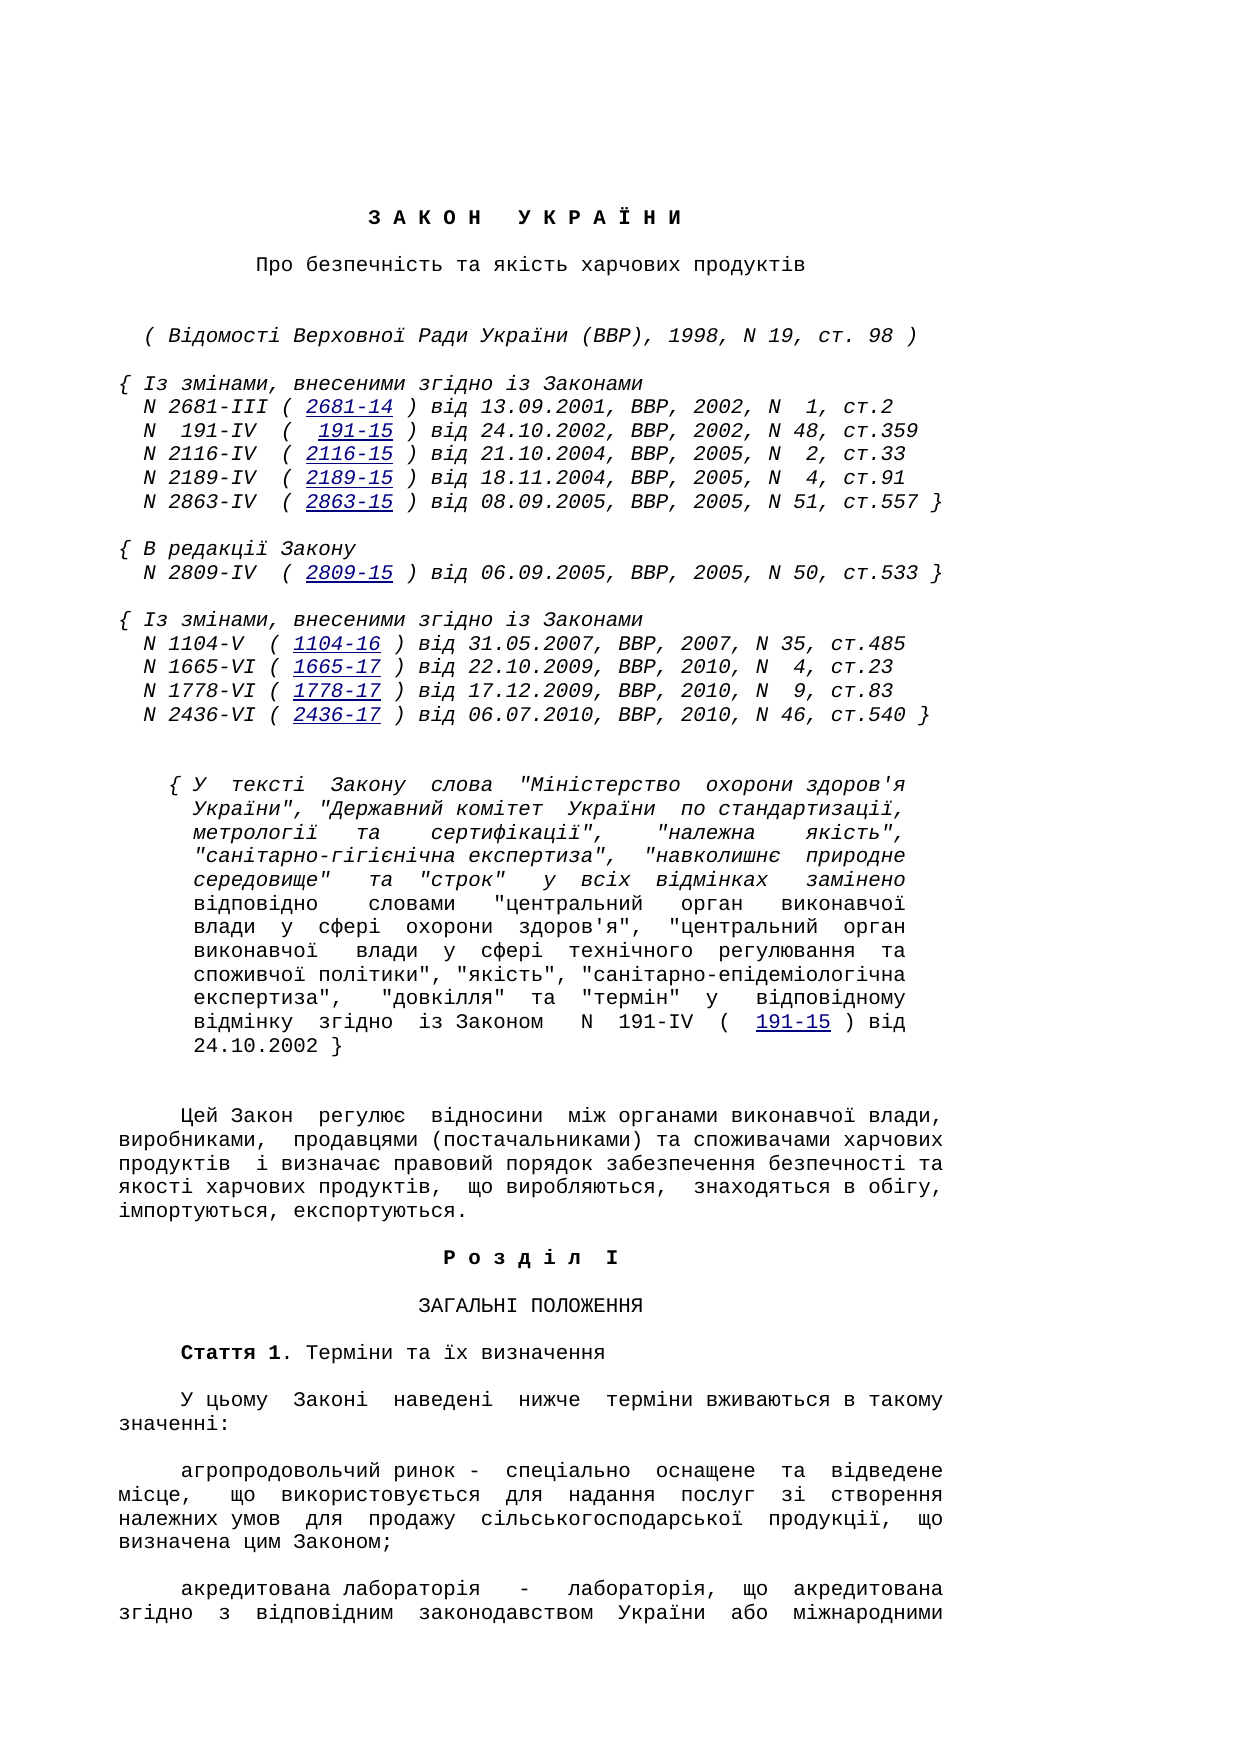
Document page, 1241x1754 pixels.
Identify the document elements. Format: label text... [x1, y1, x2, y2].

text "санітарно-гігієнічна експертиза", "навколишнє природне [118, 845, 1122, 869]
text відповідно словами "центральний орган виконавчої [118, 893, 1122, 916]
text N 2809-IV ( 2809-15 ) від 06.09.2005, ВВР, 2005, N 50, ст.533 } [118, 562, 1122, 585]
text виконавчої влади у сфері технічного регулювання та [118, 940, 1122, 964]
text N 2681-III ( 2681-14 ) від 13.09.2001, ВВР, 2002, N 1, ст.2 [118, 396, 1122, 420]
text якості харчових продуктів, що виробляються, знаходяться в обігу, [118, 1176, 1122, 1200]
text У цьому Законі наведені нижче терміни вживаються в такому [118, 1389, 1122, 1413]
text виробниками, продавцями (постачальниками) та споживачами харчових [118, 1129, 1122, 1153]
text метрології та сертифікації", "належна якість", [118, 822, 1122, 845]
text імпортуються, експортуються. [118, 1200, 1122, 1224]
text N 2189-IV ( 2189-15 ) від 18.11.2004, ВВР, 2005, N 4, ст.91 [118, 467, 1122, 491]
text належних умов для продажу сільськогосподарської продукції, що [118, 1507, 1122, 1531]
text { У тексті Закону слова "Міністерство охорони здоров'я [118, 774, 1122, 798]
text N 2863-IV ( 2863-15 ) від 08.09.2005, ВВР, 2005, N 51, ст.557 } [118, 491, 1122, 514]
text визначена цим Законом; [118, 1531, 1122, 1555]
text продуктів і визначає правовий порядок забезпечення безпечності та [118, 1153, 1122, 1176]
text акредитована лабораторія - лабораторія, що акредитована [118, 1578, 1122, 1602]
text N 1778-VI ( 1778-17 ) від 17.12.2009, ВВР, 2010, N 9, ст.83 [118, 680, 1122, 703]
text відмінку згідно із Законом N 191-IV ( 191-15 ) від [118, 1011, 1122, 1034]
text N 191-IV ( 191-15 ) від 24.10.2002, ВВР, 2002, N 48, ст.359 [118, 420, 1122, 443]
text N 2116-IV ( 2116-15 ) від 21.10.2004, ВВР, 2005, N 2, ст.33 [118, 443, 1122, 467]
text { Із змінами, внесеними згідно із Законами [118, 609, 1122, 633]
text значенні: [118, 1413, 1122, 1437]
text споживчої політики", "якість", "санітарно-епідеміологічна [118, 964, 1122, 987]
text Стаття 1. Терміни та їх визначення [118, 1342, 1122, 1366]
text { Із змінами, внесеними згідно із Законами [118, 372, 1122, 396]
text N 1104-V ( 1104-16 ) від 31.05.2007, ВВР, 2007, N 35, ст.485 [118, 633, 1122, 656]
text ЗАГАЛЬНІ ПОЛОЖЕННЯ [118, 1295, 1122, 1318]
text { В редакції Закону [118, 538, 1122, 562]
text згідно з відповідним законодавством України або міжнародними [118, 1602, 1122, 1626]
text N 2436-VI ( 2436-17 ) від 06.07.2010, ВВР, 2010, N 46, ст.540 } [118, 703, 1122, 727]
text середовище" та "строк" у всіх відмінках замінено [118, 869, 1122, 893]
text Р о з д і л I [118, 1247, 1122, 1271]
text ( Відомості Верховної Ради України (ВВР), 1998, N 19, ст. 98 ) [118, 325, 1122, 349]
text експертиза", "довкілля" та "термін" у відповідному [118, 987, 1122, 1011]
text Цей Закон регулює відносини між органами виконавчої влади, [118, 1106, 1122, 1129]
text N 1665-VI ( 1665-17 ) від 22.10.2009, ВВР, 2010, N 4, ст.23 [118, 656, 1122, 680]
text місце, що використовується для надання послуг зі створення [118, 1484, 1122, 1507]
text влади у сфері охорони здоров'я", "центральний орган [118, 916, 1122, 940]
text України", "Державний комітет України по стандартизації, [118, 798, 1122, 822]
text 24.10.2002 } [118, 1034, 1122, 1058]
text агропродовольчий ринок - спеціально оснащене та відведене [118, 1460, 1122, 1484]
text Про безпечність та якість харчових продуктів [118, 254, 1122, 278]
text З А К О Н У К Р А Ї Н И [118, 207, 1122, 231]
